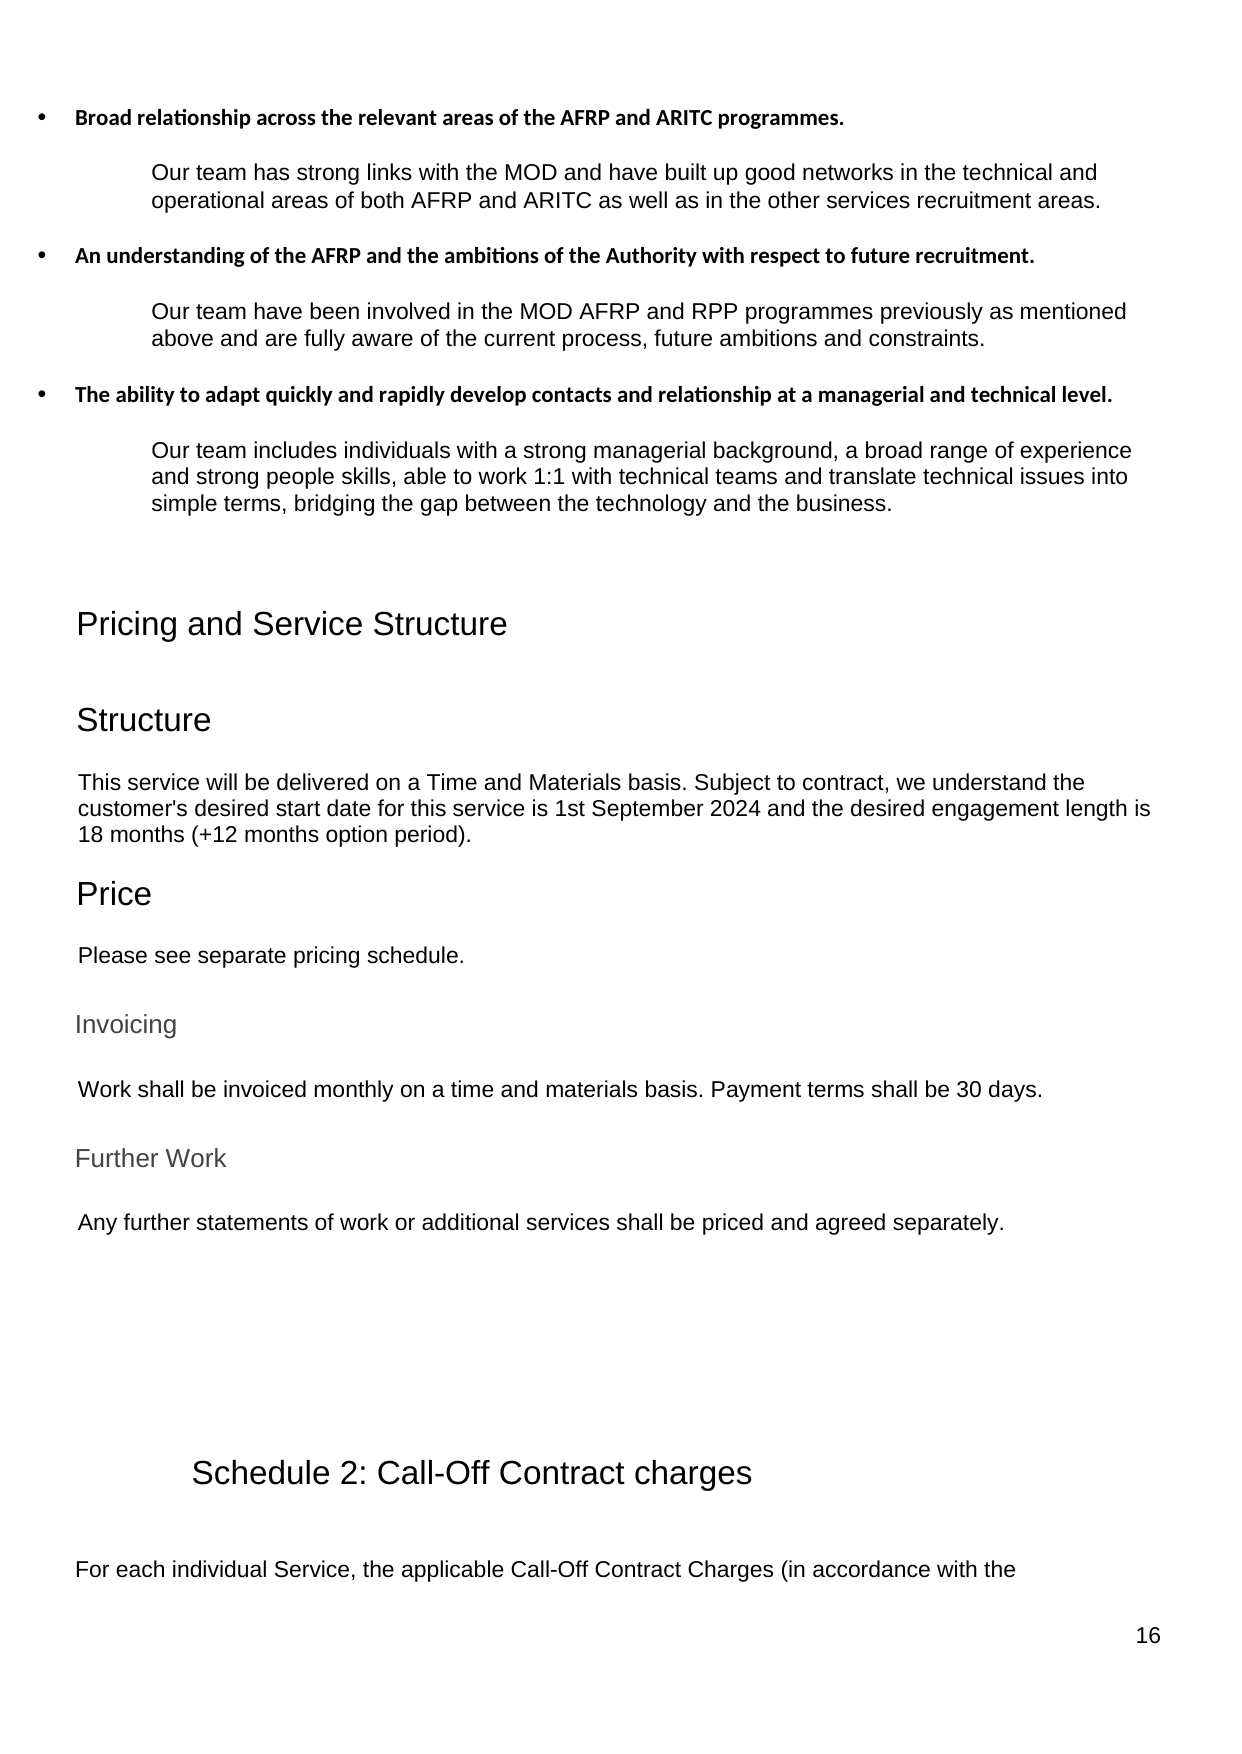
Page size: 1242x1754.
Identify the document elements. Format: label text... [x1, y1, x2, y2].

subtitle Price [76, 874, 1167, 912]
text Our team includes individuals with a strong managerial background, a broad range of experience and strong people skills, able to work 1:1 with technical teams and translate technical issues into simple terms, bridging the gap between the technology and the business. [151, 437, 1164, 517]
subtitle Pricing and Service Structure [76, 604, 1167, 643]
subtitle Invoicing [74, 1009, 1167, 1039]
list Broad relationship across the relevant areas of the AFRP and ARITC programmes. [37, 102, 1167, 131]
subtitle Structure [76, 700, 1167, 738]
text For each individual Service, the applicable Call-Off Contract Charges (in accordance with the [75, 1556, 1165, 1582]
text This service will be delivered on a Time and Materials basis. Subject to contract, we understand the customer's desired start date for this service is 1st September 2024 and the desired engagement length is 18 months (+12 months option period). [78, 768, 1164, 847]
text Any further statements of work or additional services shall be priced and agreed separately. [78, 1209, 1164, 1236]
subtitle Schedule 2: Call-Off Contract charges [191, 1453, 1167, 1492]
subtitle Further Work [74, 1143, 1167, 1173]
list The ability to adapt quickly and rapidly develop contacts and relationship at a managerial and technical level. [37, 379, 1167, 408]
text Our team has strong links with the MOD and have built up good networks in the technical and operational areas of both AFRP and ARITC as well as in the other services recruitment areas. [151, 159, 1164, 214]
list An understanding of the AFRP and the ambitions of the Authority with respect to future recruitment. [37, 240, 1167, 269]
text Work shall be invoiced monthly on a time and materials basis. Payment terms shall be 30 days. [78, 1076, 1164, 1102]
text Please see separate pricing schedule. [78, 942, 1164, 969]
text Our team have been involved in the MOD AFRP and RPP programmes previously as mentioned above and are fully aware of the current process, future ambitions and constraints. [151, 298, 1164, 352]
